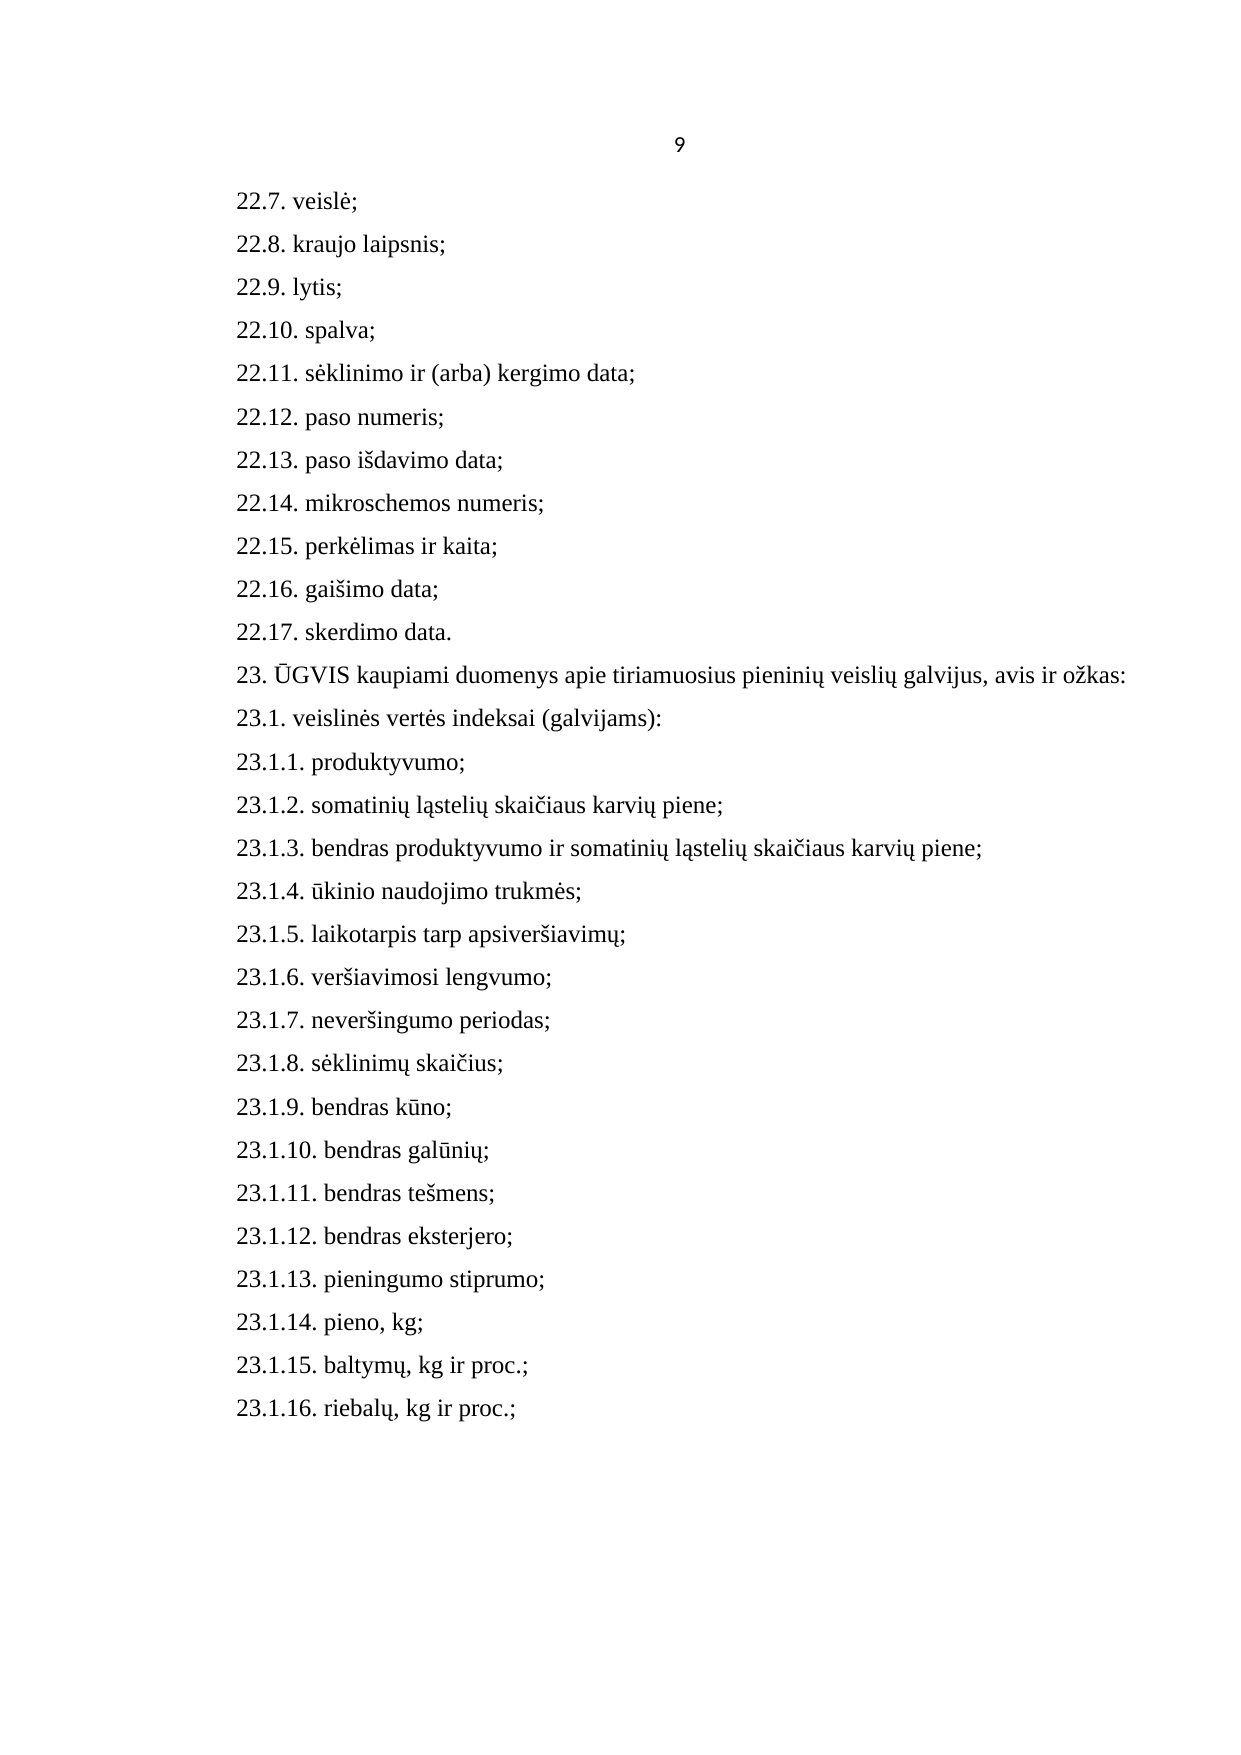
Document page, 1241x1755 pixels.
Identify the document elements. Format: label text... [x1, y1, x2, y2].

text 23.1.13. pieningumo stiprumo; [177, 1264, 1181, 1293]
text 22.13. paso išdavimo data; [177, 445, 1181, 473]
text 23.1. veislinės vertės indeksai (galvijams): [177, 703, 1181, 732]
text 22.14. mikroschemos numeris; [177, 488, 1181, 517]
text 23. ŪGVIS kaupiami duomenys apie tiriamuosius pieninių veislių galvijus, avis ir ožkas: [177, 660, 1181, 689]
text 22.8. kraujo laipsnis; [177, 229, 1181, 258]
text 23.1.11. bendras tešmens; [177, 1178, 1181, 1207]
text 23.1.5. laikotarpis tarp apsiveršiavimų; [177, 919, 1181, 948]
text 23.1.7. neveršingumo periodas; [177, 1005, 1181, 1034]
text 22.15. perkėlimas ir kaita; [177, 531, 1181, 560]
text 23.1.15. baltymų, kg ir proc.; [177, 1350, 1181, 1379]
text 23.1.8. sėklinimų skaičius; [177, 1048, 1181, 1077]
text 23.1.4. ūkinio naudojimo trukmės; [177, 876, 1181, 905]
text 22.17. skerdimo data. [177, 617, 1181, 646]
text 23.1.10. bendras galūnių; [177, 1135, 1181, 1163]
text 23.1.16. riebalų, kg ir proc.; [177, 1393, 1181, 1422]
text 23.1.14. pieno, kg; [177, 1307, 1181, 1336]
text 23.1.6. veršiavimosi lengvumo; [177, 962, 1181, 991]
text 23.1.9. bendras kūno; [177, 1092, 1181, 1120]
text 22.12. paso numeris; [177, 402, 1181, 430]
text 23.1.2. somatinių ląstelių skaičiaus karvių piene; [177, 790, 1181, 818]
text 22.16. gaišimo data; [177, 574, 1181, 603]
text 23.1.3. bendras produktyvumo ir somatinių ląstelių skaičiaus karvių piene; [177, 833, 1181, 862]
text 23.1.1. produktyvumo; [177, 747, 1181, 775]
text 22.10. spalva; [177, 315, 1181, 344]
text 22.11. sėklinimo ir (arba) kergimo data; [177, 358, 1181, 387]
text 23.1.12. bendras eksterjero; [177, 1221, 1181, 1250]
text 22.7. veislė; [177, 186, 1181, 215]
text 22.9. lytis; [177, 272, 1181, 301]
